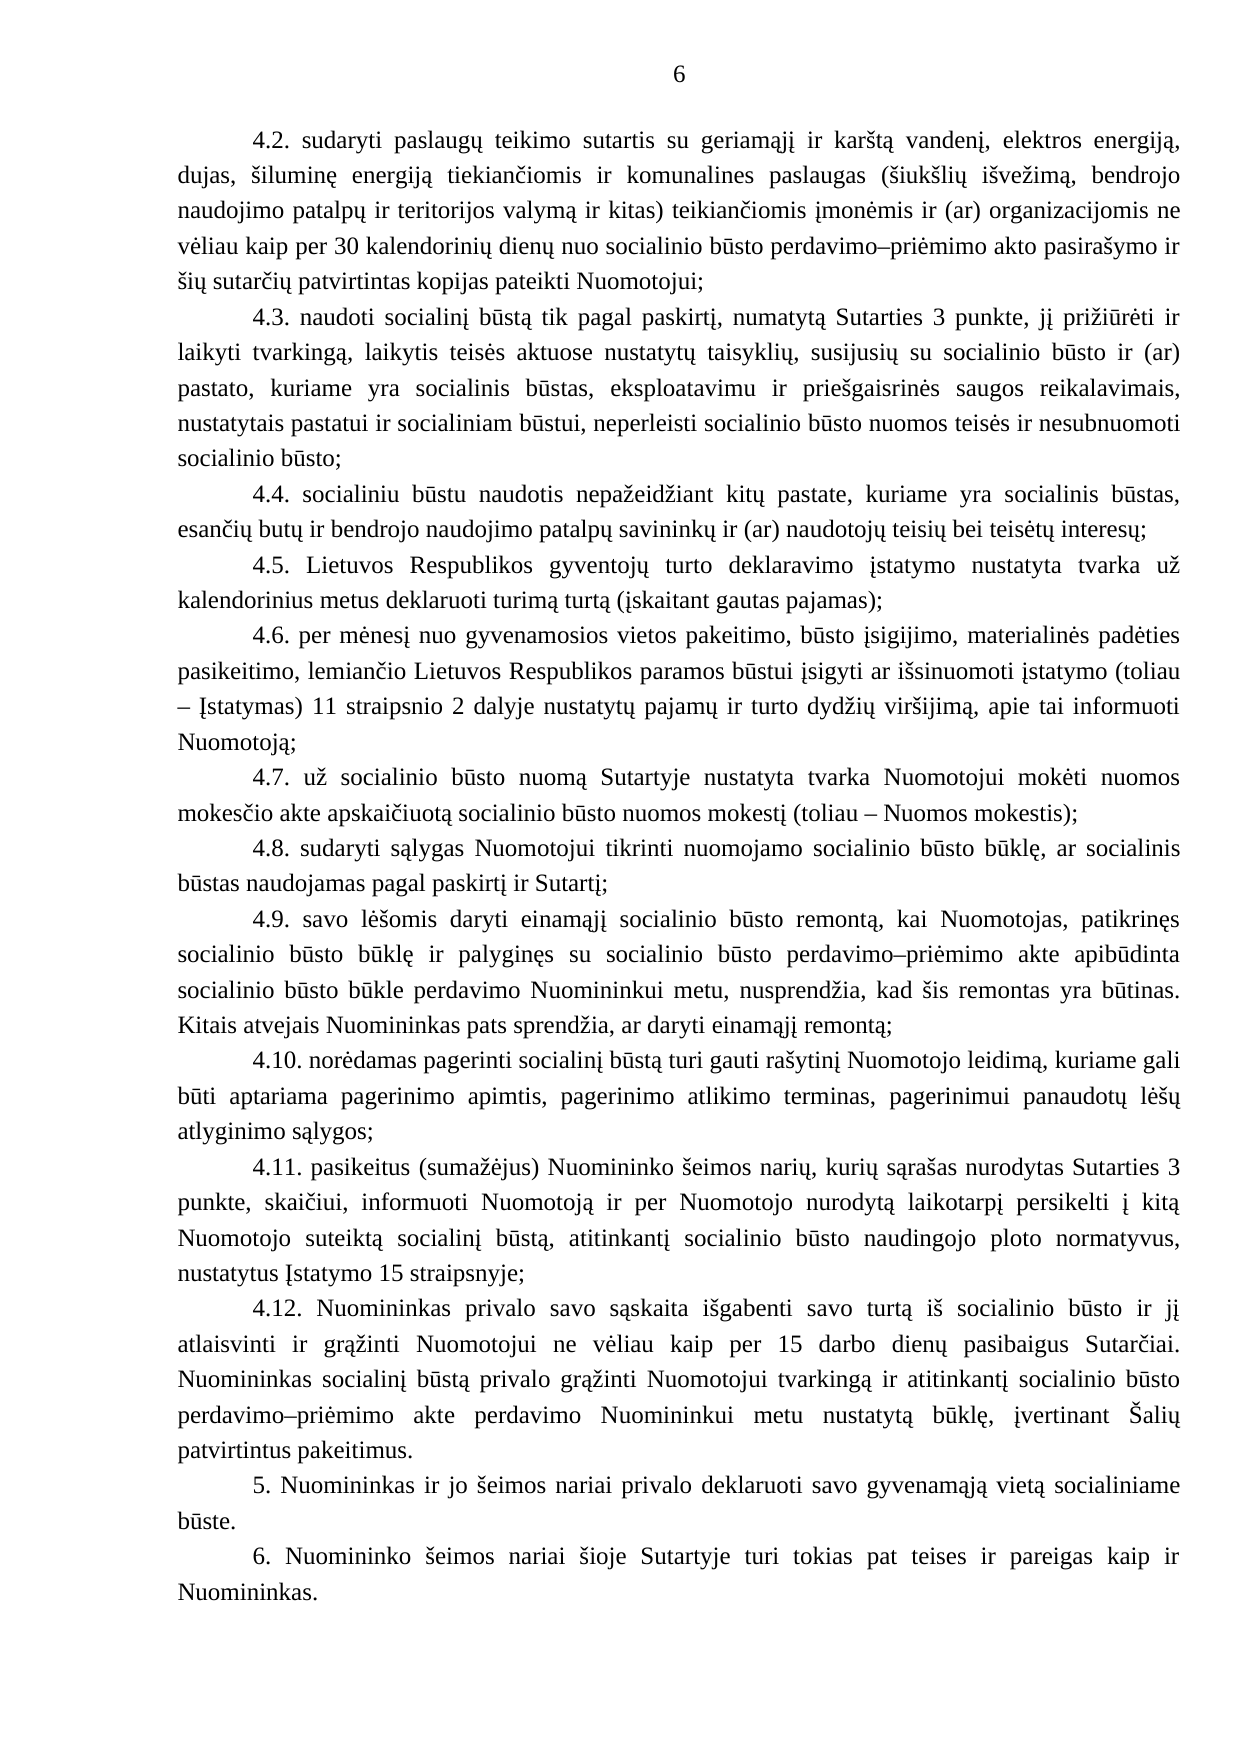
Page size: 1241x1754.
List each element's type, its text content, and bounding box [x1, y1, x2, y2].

text 4.8. sudaryti sąlygas Nuomotojui tikrinti nuomojamo socialinio būsto būklę, ar socialinis būstas naudojamas pagal paskirtį ir Sutartį; [177, 826, 1181, 897]
text 4.2. sudaryti paslaugų teikimo sutartis su geriamąjį ir karštą vandenį, elektros energiją, dujas, šiluminę energiją tiekiančiomis ir komunalines paslaugas (šiukšlių išvežimą, bendrojo naudojimo patalpų ir teritorijos valymą ir kitas) teikiančiomis įmonėmis ir (ar) organizacijomis ne vėliau kaip per 30 kalendorinių dienų nuo socialinio būsto perdavimo–priėmimo akto pasirašymo ir šių sutarčių patvirtintas kopijas pateikti Nuomotojui; [177, 118, 1181, 295]
text 4.11. pasikeitus (sumažėjus) Nuomininko šeimos narių, kurių sąrašas nurodytas Sutarties 3 punkte, skaičiui, informuoti Nuomotoją ir per Nuomotojo nurodytą laikotarpį persikelti į kitą Nuomotojo suteiktą socialinį būstą, atitinkantį socialinio būsto naudingojo ploto normatyvus, nustatytus Įstatymo 15 straipsnyje; [177, 1145, 1181, 1287]
text 4.6. per mėnesį nuo gyvenamosios vietos pakeitimo, būsto įsigijimo, materialinės padėties pasikeitimo, lemiančio Lietuvos Respublikos paramos būstui įsigyti ar išsinuomoti įstatymo (toliau – Įstatymas) 11 straipsnio 2 dalyje nustatytų pajamų ir turto dydžių viršijimą, apie tai informuoti Nuomotoją; [177, 614, 1181, 756]
text 5. Nuomininkas ir jo šeimos nariai privalo deklaruoti savo gyvenamąją vietą socialiniame būste. [177, 1464, 1181, 1535]
text 6. Nuomininko šeimos nariai šioje Sutartyje turi tokias pat teises ir pareigas kaip ir Nuomininkas. [177, 1535, 1181, 1606]
text 4.10. norėdamas pagerinti socialinį būstą turi gauti rašytinį Nuomotojo leidimą, kuriame gali būti aptariama pagerinimo apimtis, pagerinimo atlikimo terminas, pagerinimui panaudotų lėšų atlyginimo sąlygos; [177, 1039, 1181, 1145]
text 4.3. naudoti socialinį būstą tik pagal paskirtį, numatytą Sutarties 3 punkte, jį prižiūrėti ir laikyti tvarkingą, laikytis teisės aktuose nustatytų taisyklių, susijusių su socialinio būsto ir (ar) pastato, kuriame yra socialinis būstas, eksploatavimu ir priešgaisrinės saugos reikalavimais, nustatytais pastatui ir socialiniam būstui, neperleisti socialinio būsto nuomos teisės ir nesubnuomoti socialinio būsto; [177, 295, 1181, 472]
text 4.5. Lietuvos Respublikos gyventojų turto deklaravimo įstatymo nustatyta tvarka už kalendorinius metus deklaruoti turimą turtą (įskaitant gautas pajamas); [177, 543, 1181, 614]
text 4.12. Nuomininkas privalo savo sąskaita išgabenti savo turtą iš socialinio būsto ir jį atlaisvinti ir grąžinti Nuomotojui ne vėliau kaip per 15 darbo dienų pasibaigus Sutarčiai. Nuomininkas socialinį būstą privalo grąžinti Nuomotojui tvarkingą ir atitinkantį socialinio būsto perdavimo–priėmimo akte perdavimo Nuomininkui metu nustatytą būklę, įvertinant Šalių patvirtintus pakeitimus. [177, 1287, 1181, 1464]
text 4.7. už socialinio būsto nuomą Sutartyje nustatyta tvarka Nuomotojui mokėti nuomos mokesčio akte apskaičiuotą socialinio būsto nuomos mokestį (toliau – Nuomos mokestis); [177, 756, 1181, 826]
text 4.9. savo lėšomis daryti einamąjį socialinio būsto remontą, kai Nuomotojas, patikrinęs socialinio būsto būklę ir palyginęs su socialinio būsto perdavimo–priėmimo akte apibūdinta socialinio būsto būkle perdavimo Nuomininkui metu, nusprendžia, kad šis remontas yra būtinas. Kitais atvejais Nuomininkas pats sprendžia, ar daryti einamąjį remontą; [177, 897, 1181, 1039]
text 4.4. socialiniu būstu naudotis nepažeidžiant kitų pastate, kuriame yra socialinis būstas, esančių butų ir bendrojo naudojimo patalpų savininkų ir (ar) naudotojų teisių bei teisėtų interesų; [177, 472, 1181, 543]
